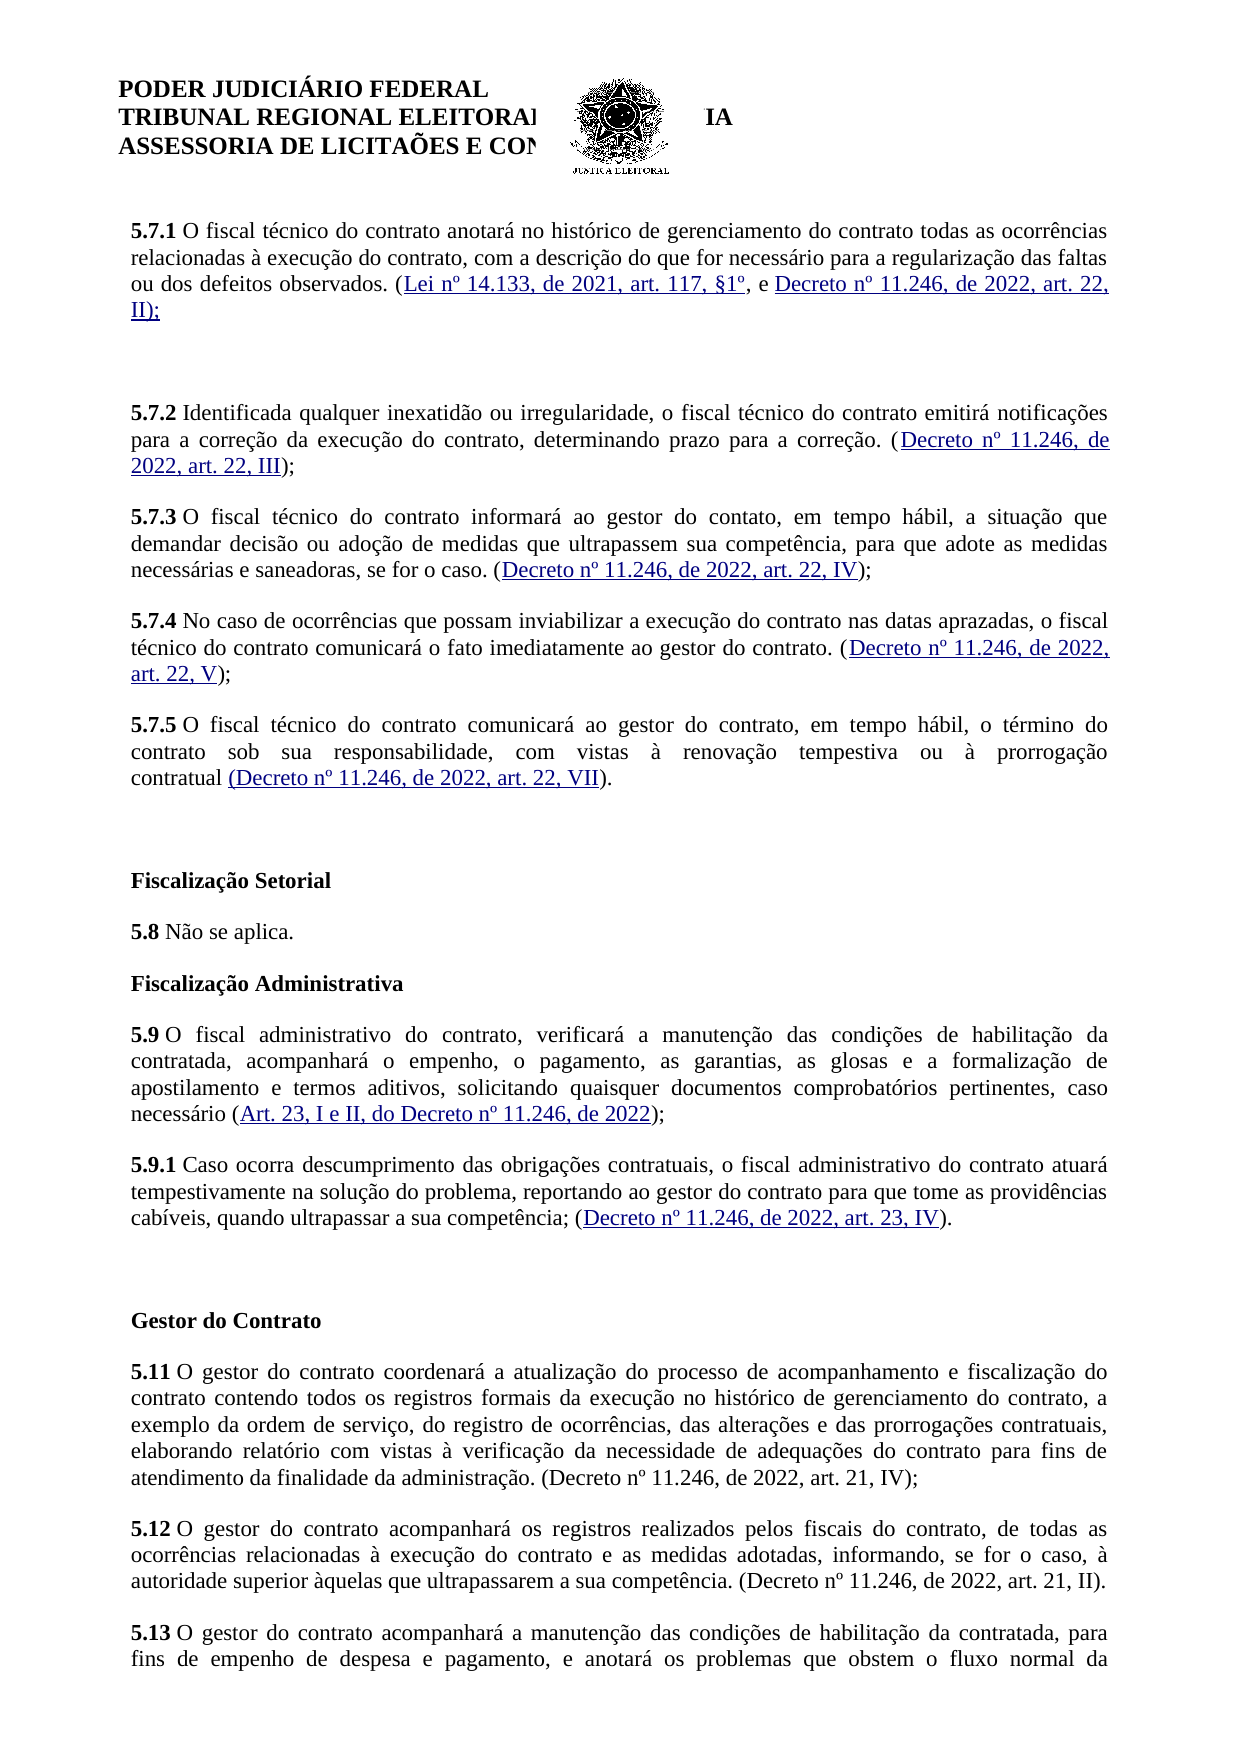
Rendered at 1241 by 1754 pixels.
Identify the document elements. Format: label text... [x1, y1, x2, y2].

text 5.7.2 Identificada qualquer inexatidão ou irregularidade, o fiscal técnico do contrato emitirá notificações para a correção da execução do contrato, determinando prazo para a correção. (Decreto nº 11.246, de 2022, art. 22, III); [131, 399, 1110, 478]
text 5.9.1 Caso ocorra descumprimento das obrigações contratuais, o fiscal administrativo do contrato atuará tempestivamente na solução do problema, reportando ao gestor do contrato para que tome as providências cabíveis, quando ultrapassar a sua competência; (Decreto nº 11.246, de 2022, art. 23, IV). [131, 1151, 1110, 1230]
text 5.8 Não se aplica. [131, 918, 1110, 944]
text 5.9 O fiscal administrativo do contrato, verificará a manutenção das condições de habilitação da contratada, acompanhará o empenho, o pagamento, as garantias, as glosas e a formalização de apostilamento e termos aditivos, solicitando quaisquer documentos comprobatórios pertinentes, caso necessário (Art. 23, I e II, do Decreto nº 11.246, de 2022); [131, 1021, 1110, 1126]
text 5.7.5 O fiscal técnico do contrato comunicará ao gestor do contrato, em tempo hábil, o término do contrato sob sua responsabilidade, com vistas à renovação tempestiva ou à prorrogação contratual (Decreto nº 11.246, de 2022, art. 22, VII). [131, 711, 1110, 791]
text Fiscalização Administrativa [131, 969, 1110, 996]
text Fiscalização Setorial [131, 867, 1110, 893]
text 5.7.1 O fiscal técnico do contrato anotará no histórico de gerenciamento do contrato todas as ocorrências relacionadas à execução do contrato, com a descrição do que for necessário para a regularização das faltas ou dos defeitos observados. (Lei nº 14.133, de 2021, art. 117, §1º, e Decreto nº 11.246, de 2022, art. 22, II); [131, 217, 1110, 323]
text 5.13 O gestor do contrato acompanhará a manutenção das condições de habilitação da contratada, para fins de empenho de despesa e pagamento, e anotará os problemas que obstem o fluxo normal da [131, 1619, 1110, 1672]
text 5.11 O gestor do contrato coordenará a atualização do processo de acompanhamento e fiscalização do contrato contendo todos os registros formais da execução no histórico de gerenciamento do contrato, a exemplo da ordem de serviço, do registro de ocorrências, das alterações e das prorrogações contratuais, elaborando relatório com vistas à verificação da necessidade de adequações do contrato para fins de atendimento da finalidade da administração. (Decreto nº 11.246, de 2022, art. 21, IV); [131, 1358, 1110, 1490]
text 5.7.4 No caso de ocorrências que possam inviabilizar a execução do contrato nas datas aprazadas, o fiscal técnico do contrato comunicará o fato imediatamente ao gestor do contrato. (Decreto nº 11.246, de 2022, art. 22, V); [131, 607, 1110, 686]
text Gestor do Contrato [131, 1307, 1110, 1333]
text 5.7.3 O fiscal técnico do contrato informará ao gestor do contato, em tempo hábil, a situação que demandar decisão ou adoção de medidas que ultrapassem sua competência, para que adote as medidas necessárias e saneadoras, se for o caso. (Decreto nº 11.246, de 2022, art. 22, IV); [131, 503, 1110, 582]
text 5.12 O gestor do contrato acompanhará os registros realizados pelos fiscais do contrato, de todas as ocorrências relacionadas à execução do contrato e as medidas adotadas, informando, se for o caso, à autoridade superior àquelas que ultrapassarem a sua competência. (Decreto nº 11.246, de 2022, art. 21, II). [131, 1515, 1110, 1594]
